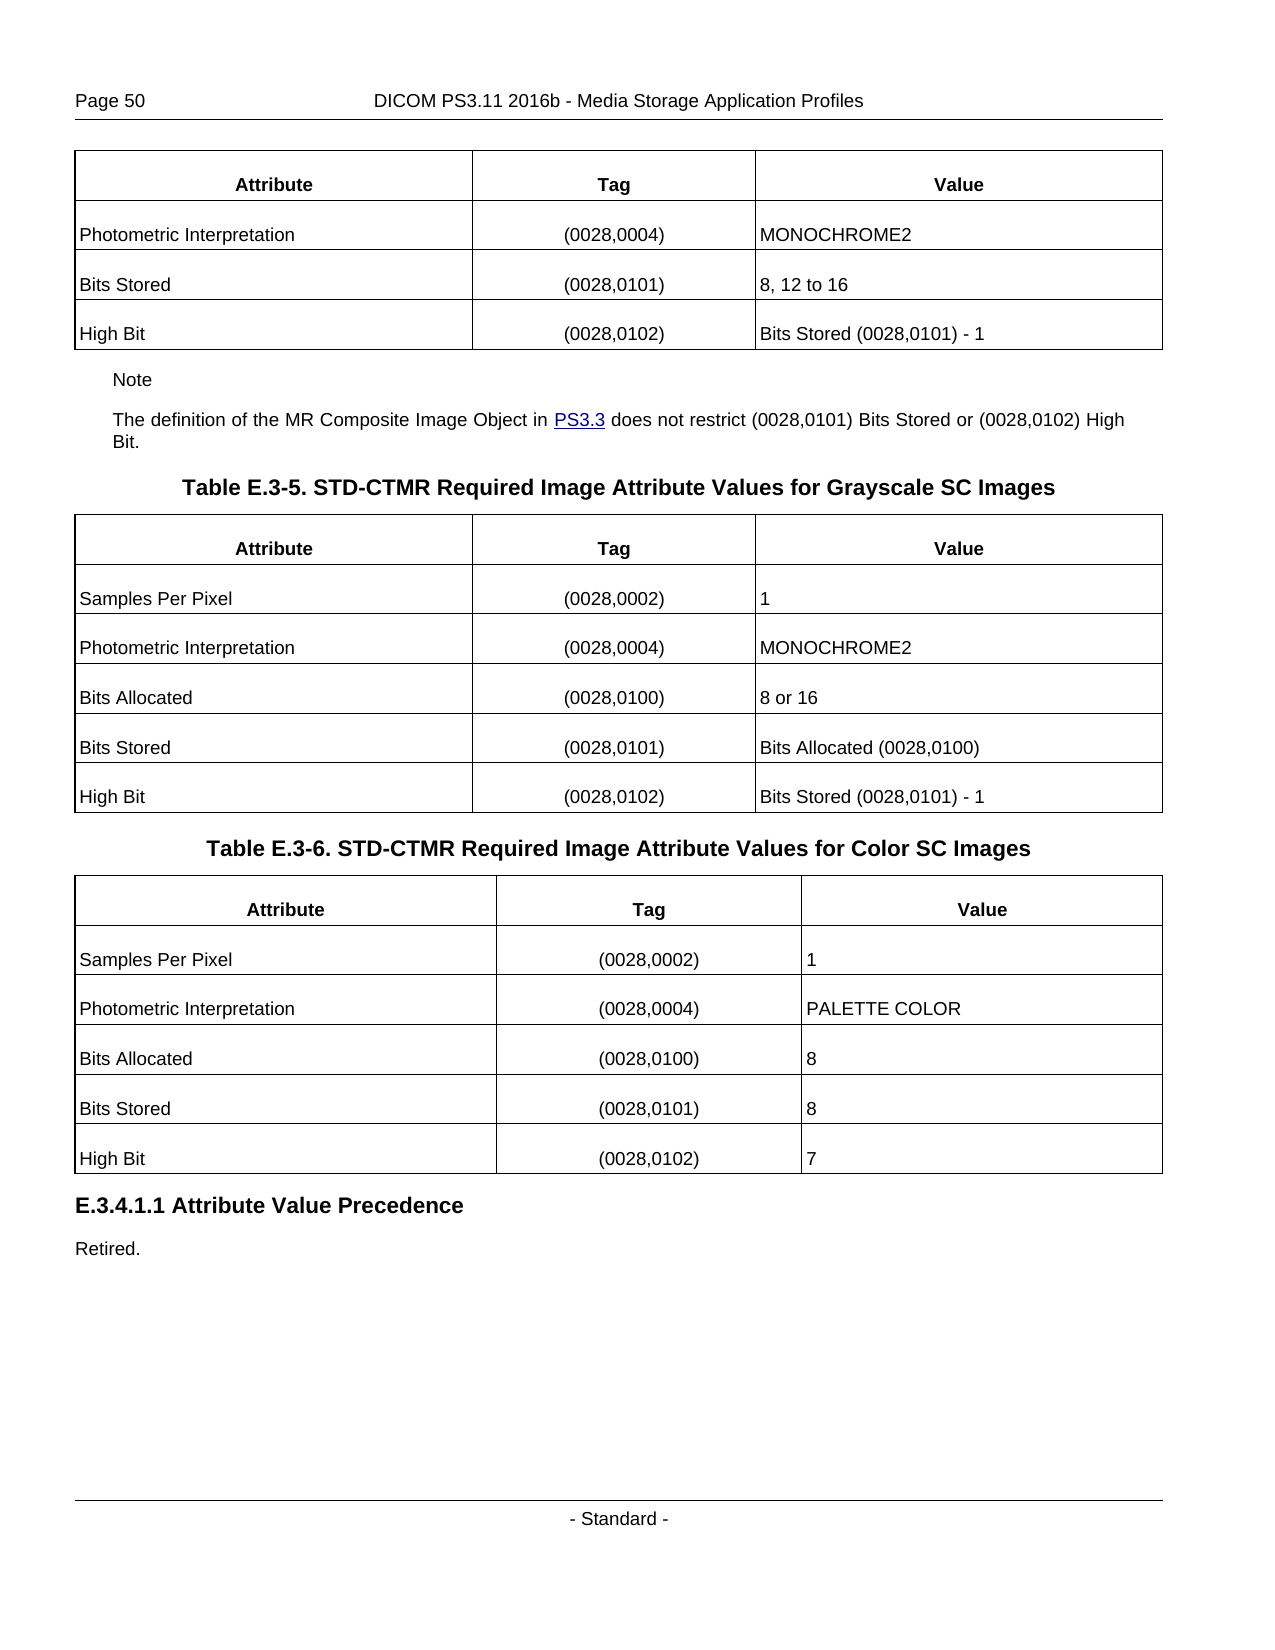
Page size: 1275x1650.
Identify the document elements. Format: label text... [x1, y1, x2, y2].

table_header Attribute [76, 515, 472, 563]
text Table E.3-5. STD-CTMR Required Image Attribute Values for Grayscale SC Images [75, 474, 1162, 500]
table_cell (0028,0002) [497, 926, 801, 974]
table_cell Bits Allocated (0028,0100) [756, 714, 1162, 762]
table_cell High Bit [76, 1124, 496, 1173]
text Retired. [75, 1237, 1162, 1259]
table_cell 1 [802, 926, 1162, 974]
table_header Attribute [76, 876, 496, 924]
table_cell (0028,0102) [473, 300, 755, 349]
table_cell Bits Allocated [76, 1025, 496, 1074]
table_header Value [756, 515, 1162, 563]
table_cell 8 [802, 1075, 1162, 1123]
table_cell 8, 12 to 16 [756, 250, 1162, 299]
table_cell High Bit [76, 300, 472, 349]
table_cell 8 [802, 1025, 1162, 1074]
table_cell (0028,0100) [497, 1025, 801, 1074]
table_cell Photometric Interpretation [76, 201, 472, 249]
table_header Tag [473, 515, 755, 563]
table_cell Photometric Interpretation [76, 975, 496, 1024]
table_cell Bits Stored [76, 1075, 496, 1123]
table_header Tag [473, 151, 755, 200]
table_cell (0028,0100) [473, 664, 755, 713]
table_cell Bits Stored (0028,0101) - 1 [756, 763, 1162, 812]
table_cell (0028,0102) [497, 1124, 801, 1173]
table_cell MONOCHROME2 [756, 614, 1162, 663]
table_cell PALETTE COLOR [802, 975, 1162, 1024]
table_cell (0028,0004) [497, 975, 801, 1024]
table_cell (0028,0002) [473, 565, 755, 613]
text Table E.3-6. STD-CTMR Required Image Attribute Values for Color SC Images [75, 836, 1162, 861]
table_cell Bits Stored [76, 714, 472, 762]
table_cell High Bit [76, 763, 472, 812]
table_cell (0028,0101) [473, 250, 755, 299]
table_cell Samples Per Pixel [76, 926, 496, 974]
table_cell 1 [756, 565, 1162, 613]
table_cell (0028,0004) [473, 614, 755, 663]
table_cell 8 or 16 [756, 664, 1162, 713]
table_cell (0028,0004) [473, 201, 755, 249]
table_header Tag [497, 876, 801, 924]
table_cell (0028,0102) [473, 763, 755, 812]
table_cell (0028,0101) [473, 714, 755, 762]
table_cell Bits Stored [76, 250, 472, 299]
table_header Attribute [76, 151, 472, 200]
table_cell Samples Per Pixel [76, 565, 472, 613]
table_header Value [756, 151, 1162, 200]
table_header Value [802, 876, 1162, 924]
table_cell Bits Stored (0028,0101) - 1 [756, 300, 1162, 349]
table_cell (0028,0101) [497, 1075, 801, 1123]
table_cell MONOCHROME2 [756, 201, 1162, 249]
table_cell 7 [802, 1124, 1162, 1173]
text E.3.4.1.1 Attribute Value Precedence [75, 1193, 1162, 1219]
text Note [112, 368, 1125, 390]
text The definition of the MR Composite Image Object in PS3.3 does not restrict (0028,0101) Bits Stored or (0028,0102) High Bit. [112, 409, 1125, 452]
table_cell Bits Allocated [76, 664, 472, 713]
table_cell Photometric Interpretation [76, 614, 472, 663]
